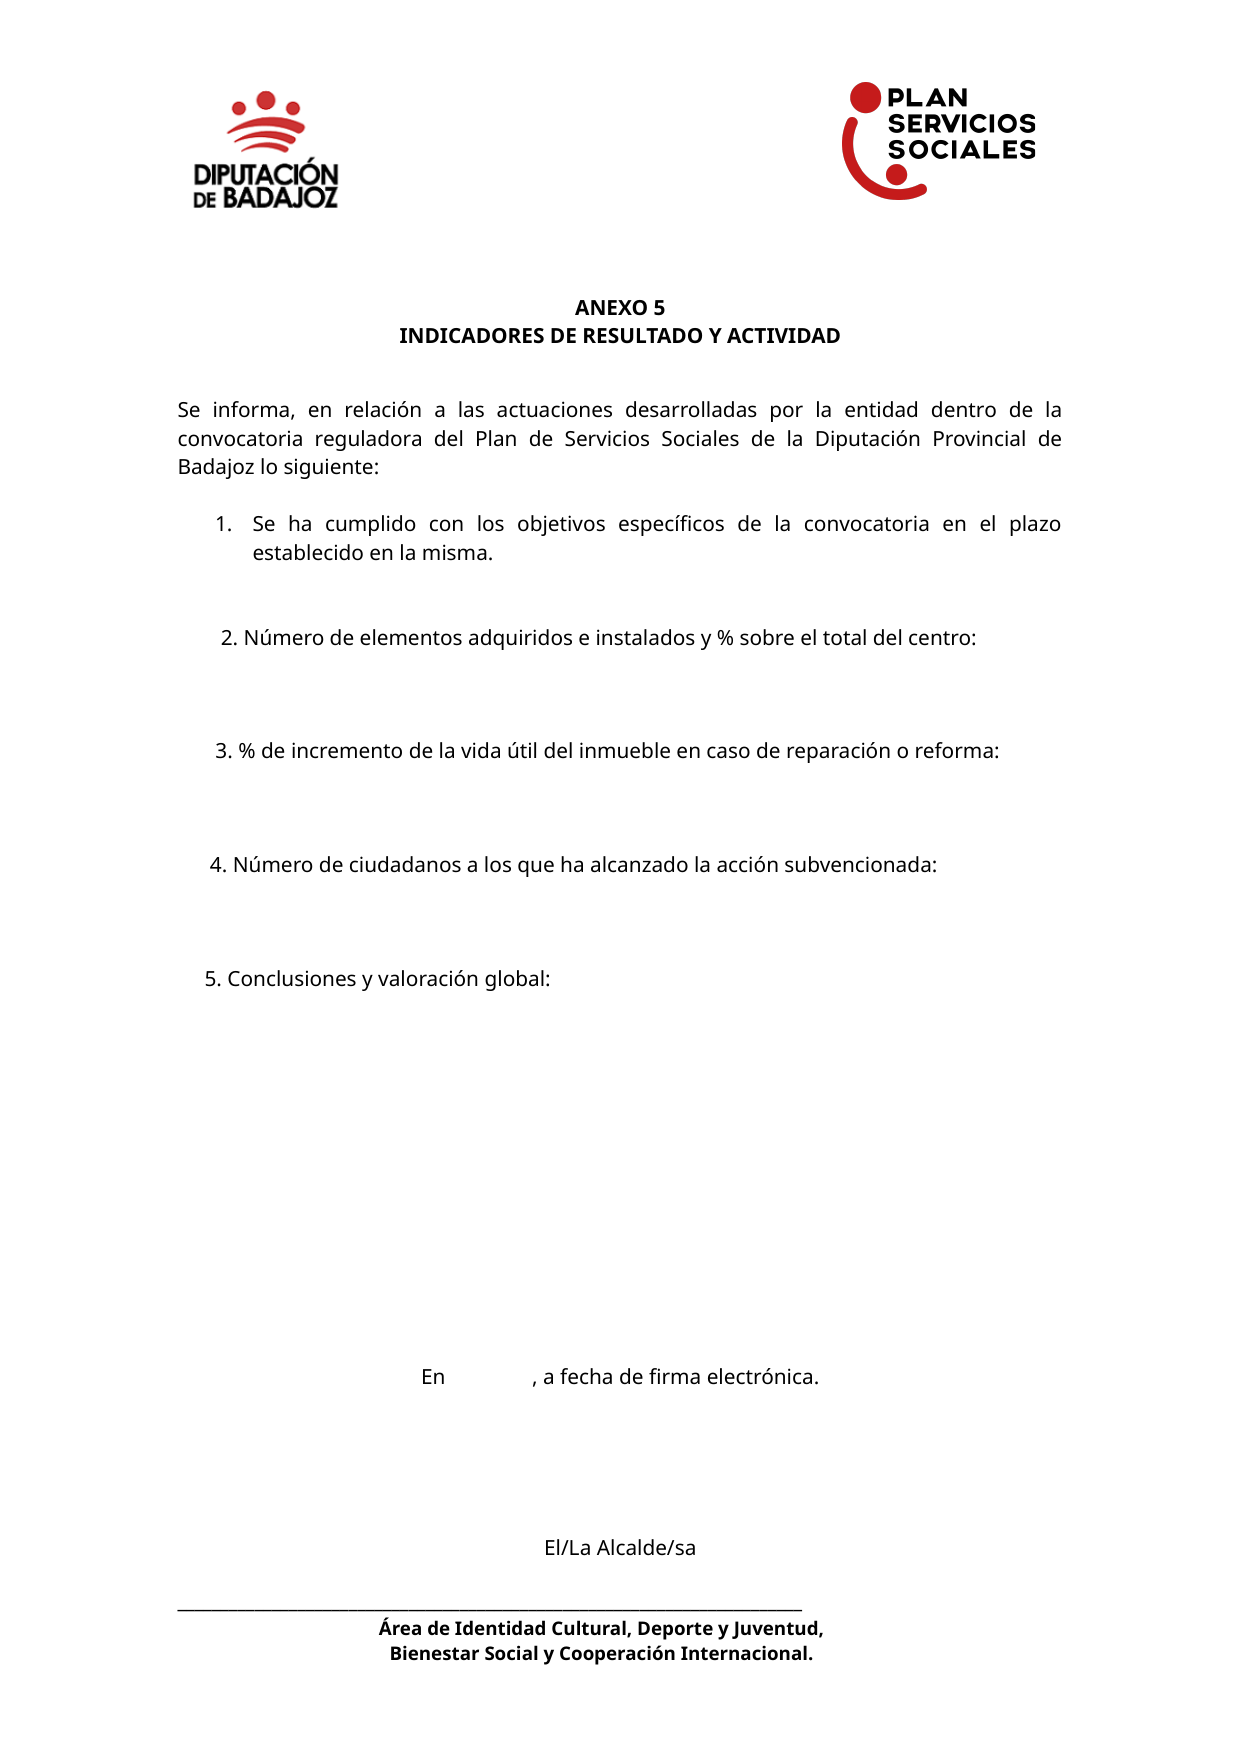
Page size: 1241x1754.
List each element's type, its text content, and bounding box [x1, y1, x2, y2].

list Se ha cumplido con los objetivos específicos de la convocatoria en el plazo establecido en la misma. [215, 509, 1063, 566]
text Se informa, en relación a las actuaciones desarrolladas por la entidad dentro de la convocatoria reguladora del Plan de Servicios Sociales de la Diputación Provincial de Badajoz lo siguiente: [177, 395, 1063, 481]
text 4. Número de ciudadanos a los que ha alcanzado la acción subvencionada: [177, 850, 1063, 879]
text 5. Conclusiones y valoración global: [177, 964, 1063, 993]
text El/La Alcalde/sa [177, 1533, 1063, 1561]
text 2. Número de elementos adquiridos e instalados y % sobre el total del centro: [177, 623, 1063, 651]
picture [842, 82, 1036, 200]
picture [183, 82, 349, 217]
text En , a fecha de firma electrónica. [177, 1362, 1063, 1391]
text 3. % de incremento de la vida útil del inmueble en caso de reparación o reforma: [177, 737, 1063, 765]
text INDICADORES DE RESULTADO Y ACTIVIDAD [177, 322, 1063, 350]
text ANEXO 5 [177, 293, 1063, 322]
